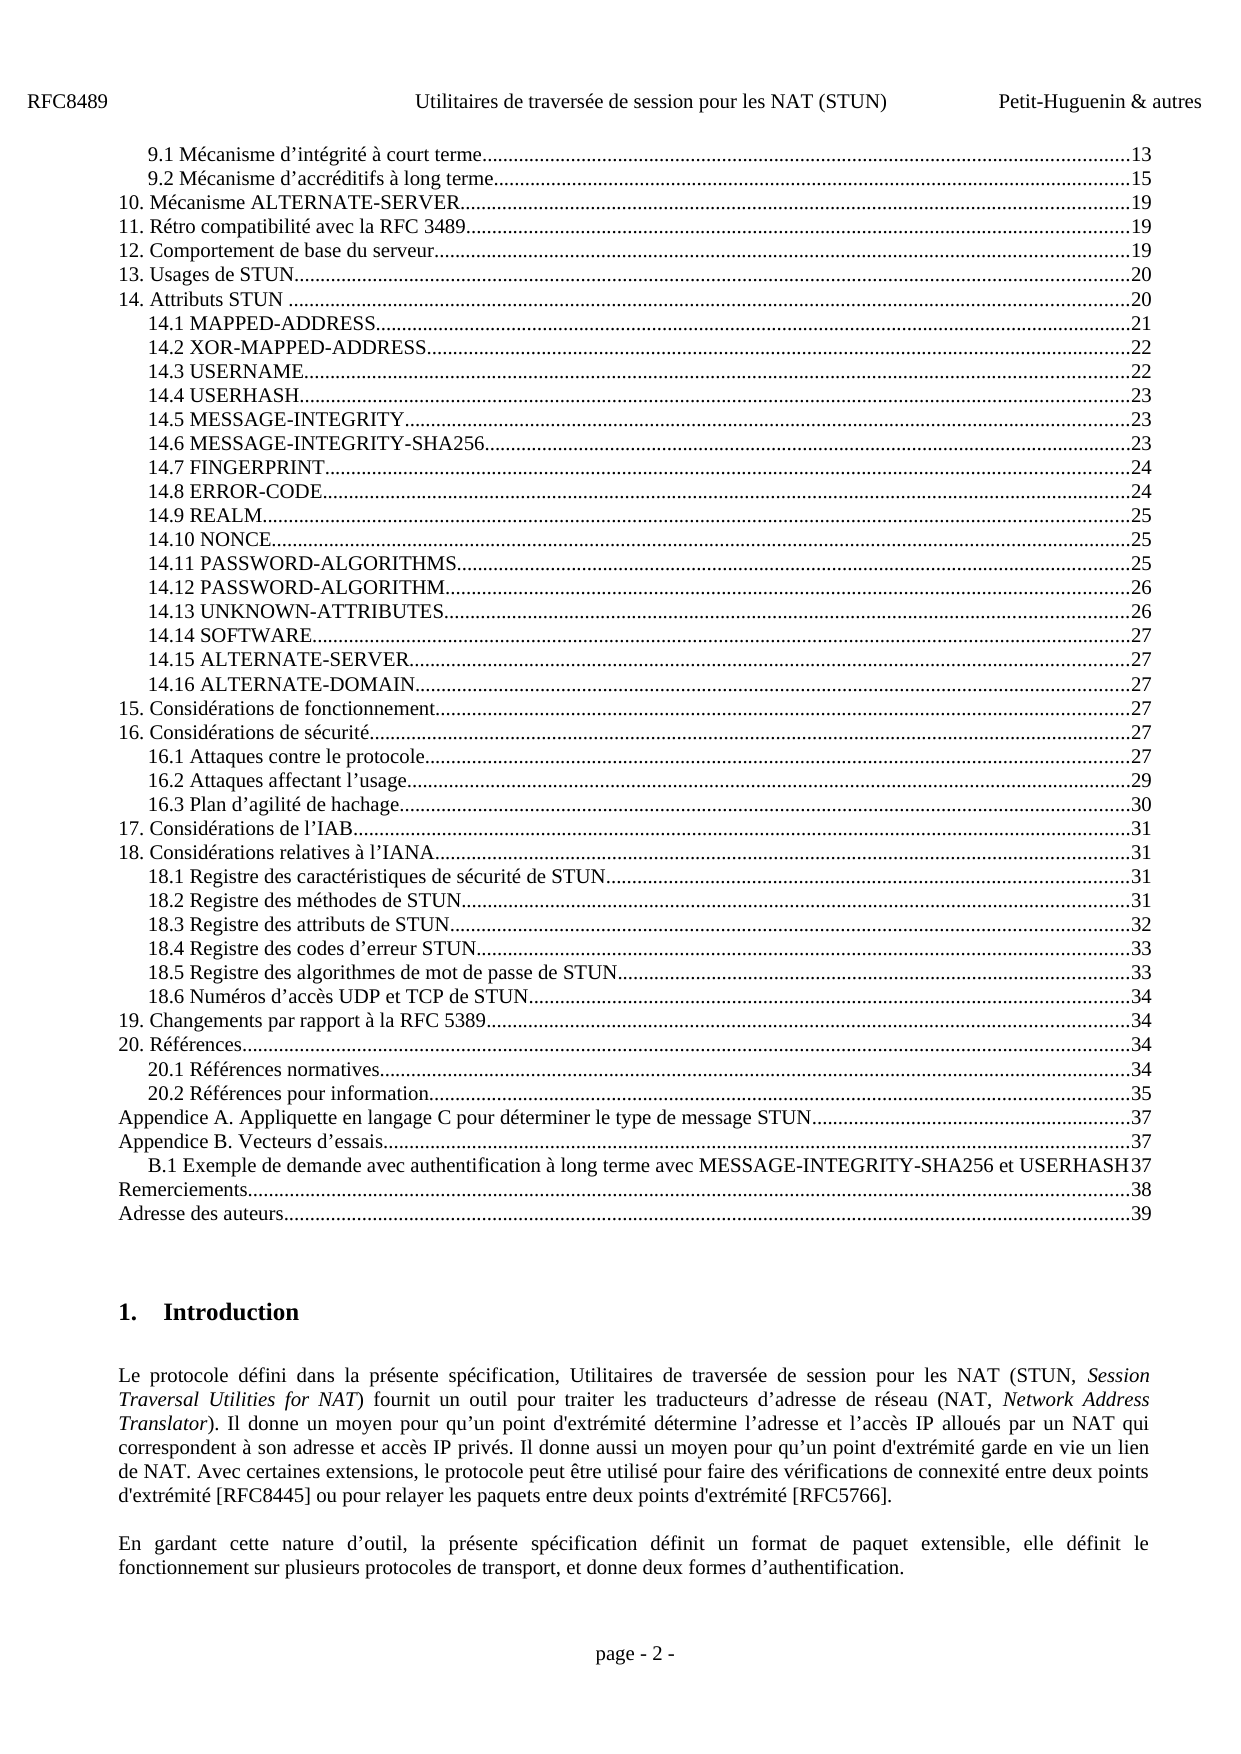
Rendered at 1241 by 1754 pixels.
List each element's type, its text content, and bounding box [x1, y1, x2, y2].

text 18.6 Numéros d’accès UDP et TCP de STUN 34 [148, 984, 1152, 1008]
text 14.3 USERNAME 22 [148, 359, 1152, 383]
text 11. Rétro compatibilité avec la RFC 3489 19 [118, 214, 1152, 238]
text Appendice A. Appliquette en langage C pour déterminer le type de message STUN 37 [118, 1104, 1152, 1129]
text 12. Comportement de base du serveur 19 [118, 238, 1152, 262]
text Adresse des auteurs 39 [118, 1201, 1152, 1225]
text 14.1 MAPPED-ADDRESS 21 [148, 311, 1152, 334]
text 14.7 FINGERPRINT 24 [148, 455, 1152, 479]
text 14.8 ERROR-CODE 24 [148, 479, 1152, 503]
text 16.1 Attaques contre le protocole 27 [148, 744, 1152, 768]
text 18.2 Registre des méthodes de STUN 31 [148, 888, 1152, 912]
text 16.2 Attaques affectant l’usage 29 [148, 768, 1152, 792]
text 9.2 Mécanisme d’accréditifs à long terme 15 [148, 166, 1152, 190]
text 14.6 MESSAGE-INTEGRITY-SHA256 23 [148, 431, 1152, 455]
text Le protocole défini dans la présente spécification, Utilitaires de traversée de session pour les NAT (STUN, Session Traversal Utilities for NAT) fournit un outil pour traiter les traducteurs d’adresse de réseau (NAT, Network Address Translator). Il donne un moyen pour qu’un point d'extrémité détermine l’adresse et l’accès IP alloués par un NAT qui correspondent à son adresse et accès IP privés. Il donne aussi un moyen pour qu’un point d'extrémité garde en vie un lien de NAT. Avec certaines extensions, le protocole peut être utilisé pour faire des vérifications de connexité entre deux points d'extrémité [RFC8445] ou pour relayer les paquets entre deux points d'extrémité [RFC5766]. [118, 1362, 1152, 1507]
text 14.9 REALM 25 [148, 503, 1152, 527]
text 14.5 MESSAGE-INTEGRITY 23 [148, 407, 1152, 431]
text 20.1 Références normatives 34 [148, 1056, 1152, 1081]
text 19. Changements par rapport à la RFC 5389 34 [118, 1008, 1152, 1032]
text 14.16 ALTERNATE-DOMAIN 27 [148, 671, 1152, 696]
text 13. Usages de STUN 20 [118, 262, 1152, 286]
text 14.13 UNKNOWN-ATTRIBUTES 26 [148, 599, 1152, 623]
text 20. Références 34 [118, 1032, 1152, 1056]
text 14.14 SOFTWARE 27 [148, 623, 1152, 647]
text 9.1 Mécanisme d’intégrité à court terme 13 [148, 142, 1152, 166]
text 14.2 XOR-MAPPED-ADDRESS 22 [148, 334, 1152, 359]
text 14.12 PASSWORD-ALGORITHM 26 [148, 575, 1152, 599]
text Remerciements 38 [118, 1177, 1152, 1201]
text 14.10 NONCE 25 [148, 527, 1152, 551]
text 14.15 ALTERNATE-SERVER 27 [148, 647, 1152, 671]
subtitle 1. Introduction [118, 1297, 1152, 1326]
text 20.2 Références pour information 35 [148, 1081, 1152, 1104]
text 18.4 Registre des codes d’erreur STUN 33 [148, 936, 1152, 960]
text 18. Considérations relatives à l’IANA 31 [118, 840, 1152, 864]
text 18.5 Registre des algorithmes de mot de passe de STUN 33 [148, 960, 1152, 984]
text 15. Considérations de fonctionnement 27 [118, 696, 1152, 719]
text En gardant cette nature d’outil, la présente spécification définit un format de paquet extensible, elle définit le fonctionnement sur plusieurs protocoles de transport, et donne deux formes d’authentification. [118, 1531, 1152, 1579]
text 10. Mécanisme ALTERNATE-SERVER 19 [118, 190, 1152, 214]
text 16.3 Plan d’agilité de hachage 30 [148, 792, 1152, 816]
text 14.11 PASSWORD-ALGORITHMS 25 [148, 551, 1152, 575]
text 14. Attributs STUN 20 [118, 286, 1152, 311]
text 17. Considérations de l’IAB 31 [118, 816, 1152, 840]
text B.1 Exemple de demande avec authentification à long terme avec MESSAGE-INTEGRITY-SHA256 et USERHASH 37 [148, 1153, 1152, 1177]
text 16. Considérations de sécurité 27 [118, 719, 1152, 744]
text Appendice B. Vecteurs d’essais 37 [118, 1129, 1152, 1153]
text 18.1 Registre des caractéristiques de sécurité de STUN 31 [148, 864, 1152, 888]
text 14.4 USERHASH 23 [148, 383, 1152, 407]
text 18.3 Registre des attributs de STUN 32 [148, 912, 1152, 936]
